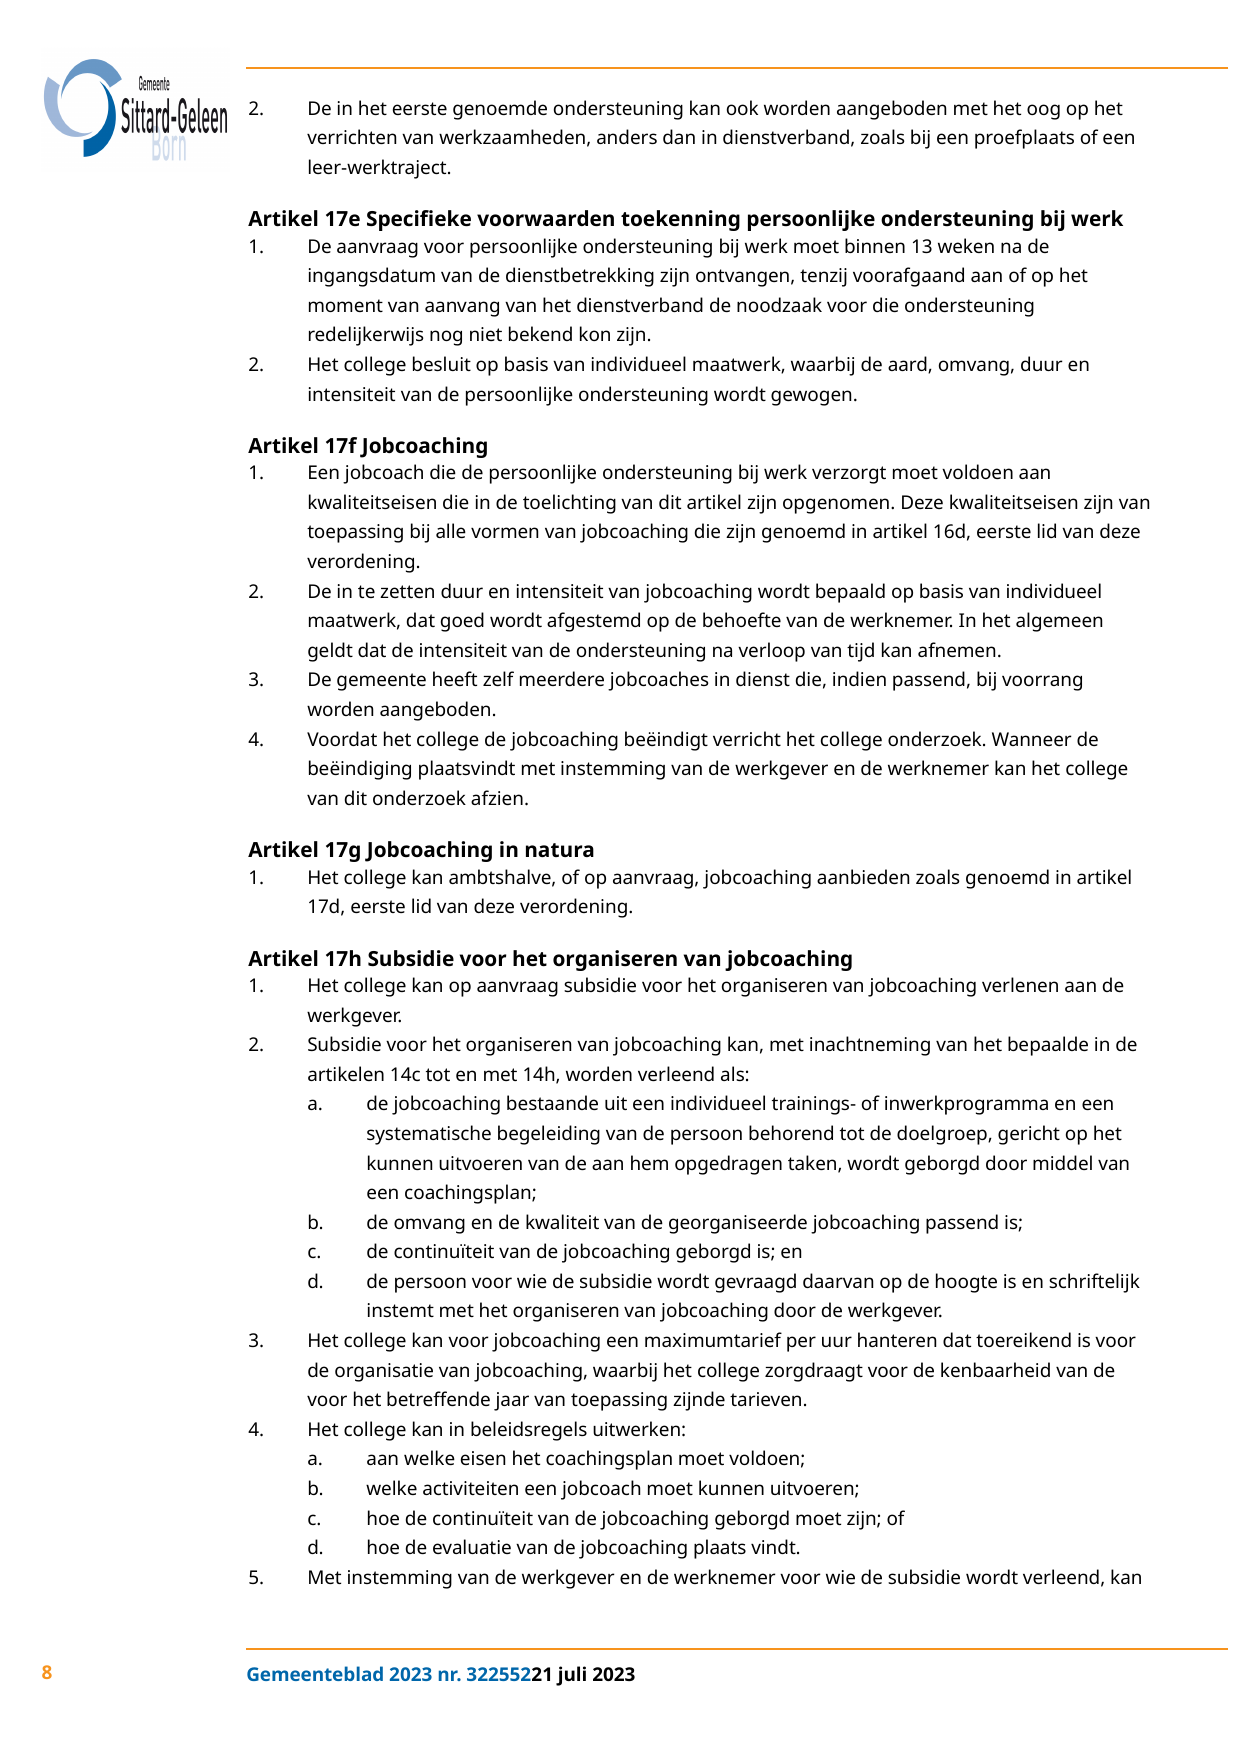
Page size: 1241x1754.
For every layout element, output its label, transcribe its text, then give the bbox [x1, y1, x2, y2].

list De in het eerste genoemde ondersteuning kan ook worden aangeboden met het oog op het verrichten van werkzaamheden, anders dan in dienstverband, zoals bij een proefplaats of een leer-werktraject. [248, 95, 1152, 180]
text Artikel 17e Specifieke voorwaarden toekenning persoonlijke ondersteuning bij werk [248, 204, 1152, 233]
picture [41, 47, 231, 172]
list De aanvraag voor persoonlijke ondersteuning bij werk moet binnen 13 weken na de ingangsdatum van de dienstbetrekking zijn ontvangen, tenzij voorafgaand aan of op het moment van aanvang van het dienstverband de noodzaak voor die ondersteuning redelijkerwijs nog niet bekend kon zijn. [248, 233, 1152, 347]
list De in te zetten duur en intensiteit van jobcoaching wordt bepaald op basis van individueel maatwerk, dat goed wordt afgestemd op de behoefte van de werknemer. In het algemeen geldt dat de intensiteit van de ondersteuning na verloop van tijd kan afnemen. [248, 578, 1152, 663]
list De gemeente heeft zelf meerdere jobcoaches in dienst die, indien passend, bij voorrang worden aangeboden. [248, 667, 1152, 722]
list Het college kan voor jobcoaching een maximumtarief per uur hanteren dat toereikend is voor de organisatie van jobcoaching, waarbij het college zorgdraagt voor de kenbaarheid van de voor het betreffende jaar van toepassing zijnde tarieven. [248, 1327, 1152, 1412]
list Een jobcoach die de persoonlijke ondersteuning bij werk verzorgt moet voldoen aan kwaliteitseisen die in de toelichting van dit artikel zijn opgenomen. Deze kwaliteitseisen zijn van toepassing bij alle vormen van jobcoaching die zijn genoemd in artikel 16d, eerste lid van deze verordening. [248, 459, 1152, 574]
list de persoon voor wie de subsidie wordt gevraagd daarvan op de hoogte is en schriftelijk instemt met het organiseren van jobcoaching door de werkgever. [307, 1268, 1152, 1323]
list Met instemming van de werkgever en de werknemer voor wie de subsidie wordt verleend, kan [248, 1564, 1152, 1590]
text Artikel 17h Subsidie voor het organiseren van jobcoaching [248, 944, 1152, 972]
list Het college kan op aanvraag subsidie voor het organiseren van jobcoaching verlenen aan de werkgever. [248, 972, 1152, 1028]
list Subsidie voor het organiseren van jobcoaching kan, met inachtneming van het bepaalde in de artikelen 14c tot en met 14h, worden verleend als: [248, 1031, 1152, 1087]
list Het college kan in beleidsregels uitwerken: [248, 1416, 1152, 1442]
list welke activiteiten een jobcoach moet kunnen uitvoeren; [307, 1475, 1152, 1501]
list hoe de continuïteit van de jobcoaching geborgd moet zijn; of [307, 1505, 1152, 1531]
list Het college besluit op basis van individueel maatwerk, waarbij de aard, omvang, duur en intensiteit van de persoonlijke ondersteuning wordt gewogen. [248, 351, 1152, 406]
list de continuïteit van de jobcoaching geborgd is; en [307, 1238, 1152, 1264]
text Artikel 17g Jobcoaching in natura [248, 835, 1152, 864]
list de omvang en de kwaliteit van de georganiseerde jobcoaching passend is; [307, 1209, 1152, 1235]
list de jobcoaching bestaande uit een individueel trainings- of inwerkprogramma en een systematische begeleiding van de persoon behorend tot de doelgroep, gericht op het kunnen uitvoeren van de aan hem opgedragen taken, wordt geborgd door middel van een coachingsplan; [307, 1091, 1152, 1205]
list aan welke eisen het coachingsplan moet voldoen; [307, 1446, 1152, 1471]
list Het college kan ambtshalve, of op aanvraag, jobcoaching aanbieden zoals genoemd in artikel 17d, eerste lid van deze verordening. [248, 864, 1152, 919]
list hoe de evaluatie van de jobcoaching plaats vindt. [307, 1534, 1152, 1560]
list Voordat het college de jobcoaching beëindigt verricht het college onderzoek. Wanneer de beëindiging plaatsvindt met instemming van de werkgever en de werknemer kan het college van dit onderzoek afzien. [248, 726, 1152, 811]
text Artikel 17f Jobcoaching [248, 431, 1152, 459]
